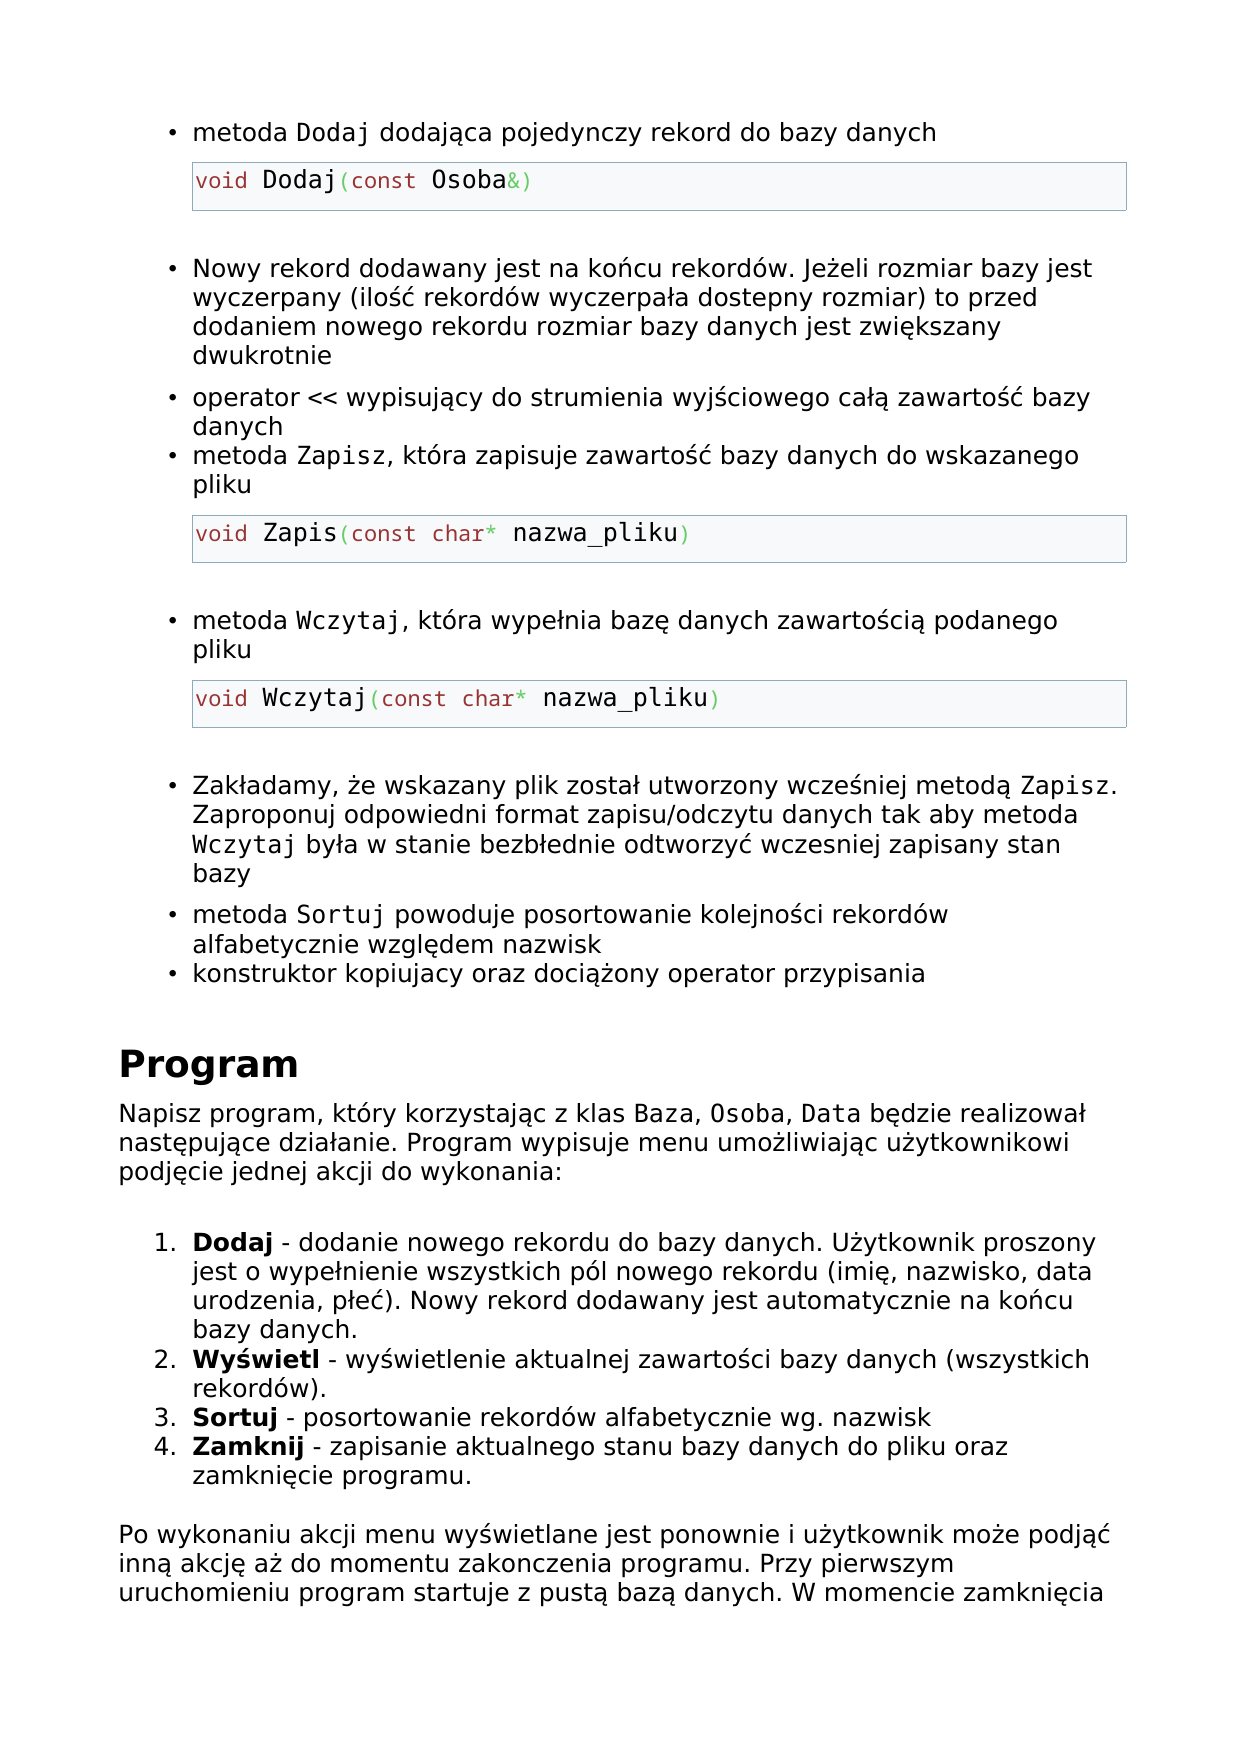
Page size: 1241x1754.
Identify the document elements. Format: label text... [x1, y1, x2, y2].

table_header void Zapis(const char* nazwa_pliku) [193, 516, 1126, 562]
text Po wykonaniu akcji menu wyświetlane jest ponownie i użytkownik może podjąć inną akcję aż do momentu zakonczenia programu. Przy pierwszym uruchomieniu program startuje z pustą bazą danych. W momencie zamknięcia [118, 1520, 1122, 1608]
list operator << wypisujący do strumienia wyjściowego całą zawartość bazy danych [177, 383, 1122, 441]
list metoda Wczytaj, która wypełnia bazę danych zawartością podanego pliku [177, 606, 1122, 665]
text Napisz program, który korzystając z klas Baza, Osoba, Data będzie realizował następujące działanie. Program wypisuje menu umożliwiając użytkownikowi podjęcie jednej akcji do wykonania: [118, 1099, 1122, 1186]
table_header void Wczytaj(const char* nazwa_pliku) [193, 681, 1126, 727]
subtitle Program [118, 1043, 1122, 1086]
table_header void Dodaj(const Osoba&) [193, 163, 1126, 209]
list Zakładamy, że wskazany plik został utworzony wcześniej metodą Zapisz. Zaproponuj odpowiedni format zapisu/odczytu danych tak aby metoda Wczytaj była w stanie bezbłednie odtworzyć wczesniej zapisany stan bazy [177, 771, 1122, 888]
list metoda Dodaj dodająca pojedynczy rekord do bazy danych [177, 118, 1122, 147]
list Nowy rekord dodawany jest na końcu rekordów. Jeżeli rozmiar bazy jest wyczerpany (ilość rekordów wyczerpała dostepny rozmiar) to przed dodaniem nowego rekordu rozmiar bazy danych jest zwiększany dwukrotnie [177, 254, 1122, 371]
list Dodaj - dodanie nowego rekordu do bazy danych. Użytkownik proszony jest o wypełnienie wszystkich pól nowego rekordu (imię, nazwisko, data urodzenia, płeć). Nowy rekord dodawany jest automatycznie na końcu bazy danych. [177, 1228, 1122, 1345]
list metoda Sortuj powoduje posortowanie kolejności rekordów alfabetycznie względem nazwisk [177, 901, 1122, 959]
list konstruktor kopiujacy oraz dociążony operator przypisania [177, 959, 1122, 988]
list Sortuj - posortowanie rekordów alfabetycznie wg. nazwisk [177, 1403, 1122, 1432]
list metoda Zapisz, która zapisuje zawartość bazy danych do wskazanego pliku [177, 441, 1122, 500]
list Zamknij - zapisanie aktualnego stanu bazy danych do pliku oraz zamknięcie programu. [177, 1432, 1122, 1491]
list Wyświetl - wyświetlenie aktualnej zawartości bazy danych (wszystkich rekordów). [177, 1345, 1122, 1403]
